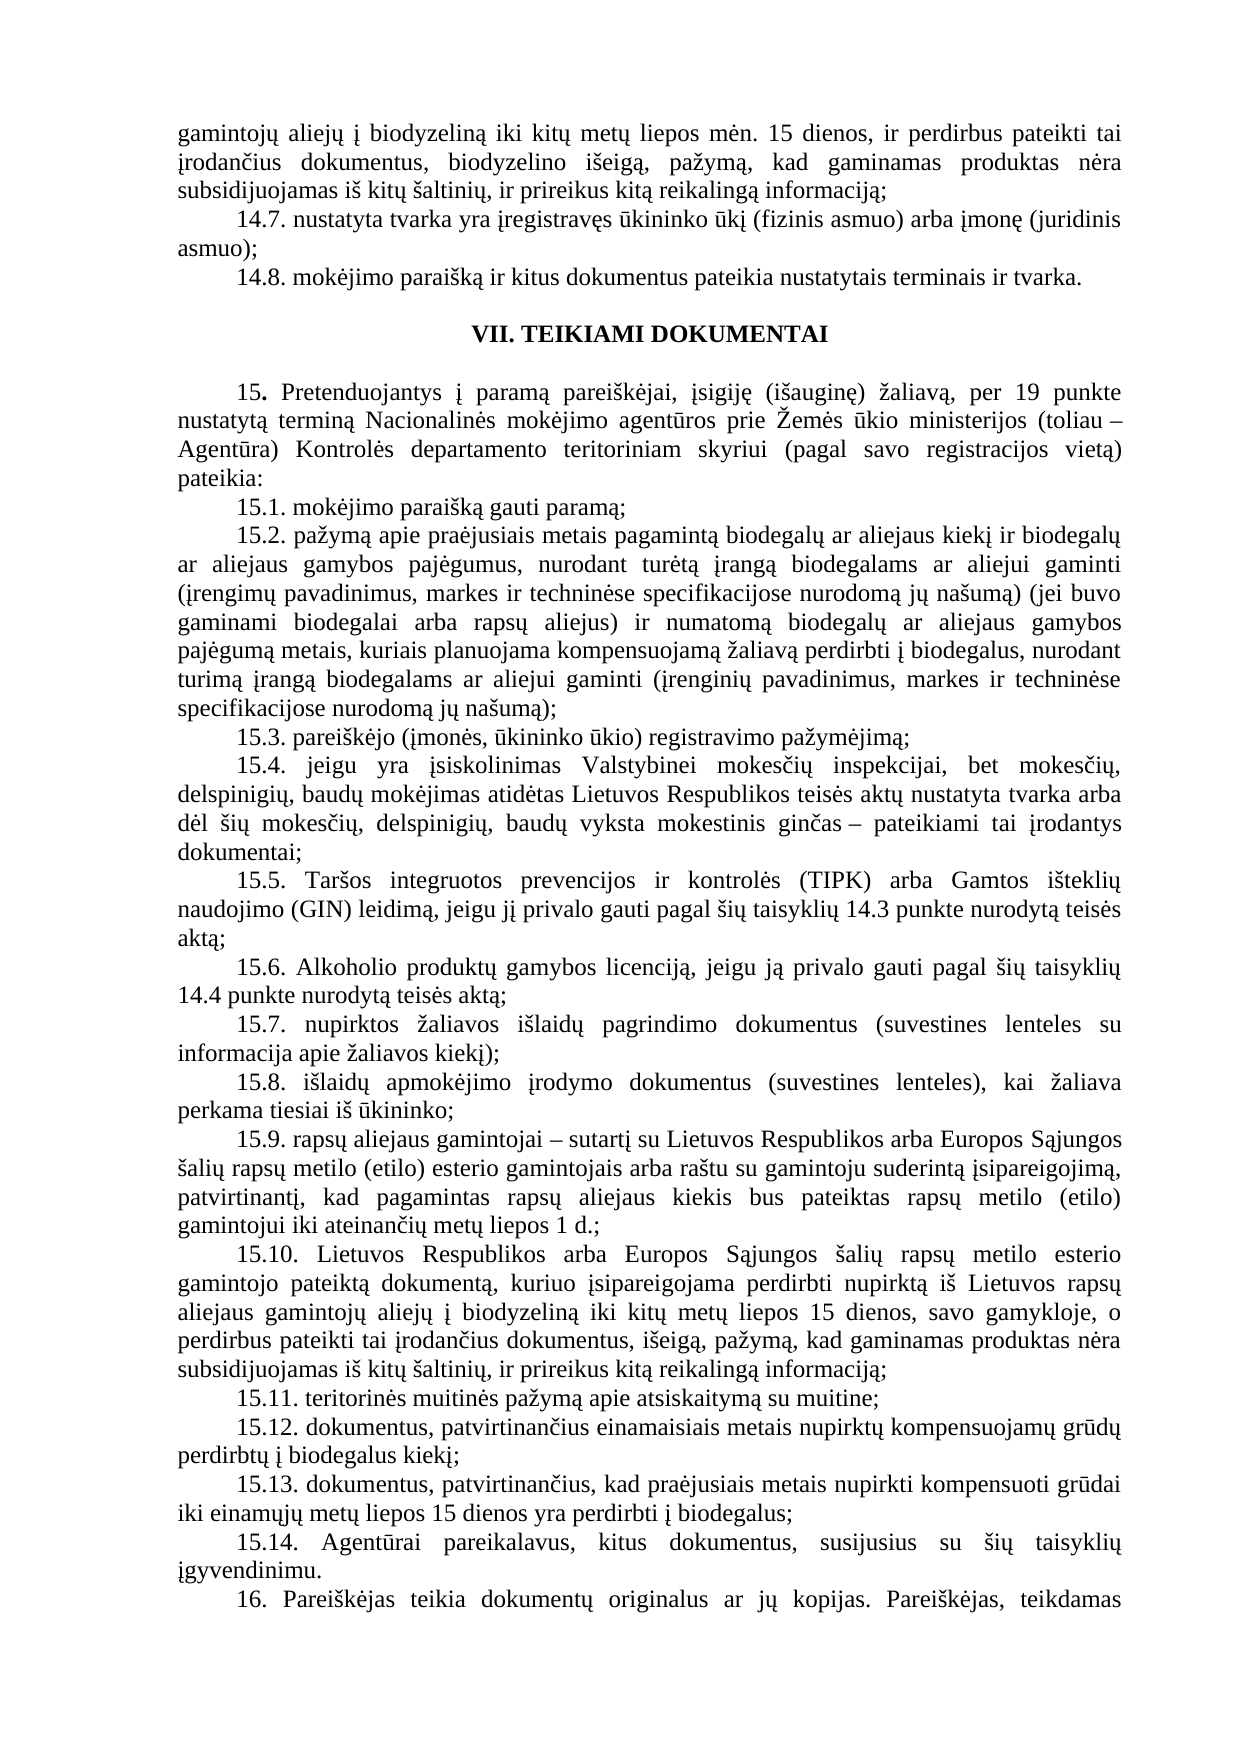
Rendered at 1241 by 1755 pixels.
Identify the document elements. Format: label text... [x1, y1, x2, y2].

text 14.8. mokėjimo paraišką ir kitus dokumentus pateikia nustatytais terminais ir tvarka. [177, 262, 1122, 291]
text 15.14. Agentūrai pareikalavus, kitus dokumentus, susijusius su šių taisyklių įgyvendinimu. [177, 1527, 1122, 1584]
text 15.9. rapsų aliejaus gamintojai – sutartį su Lietuvos Respublikos arba Europos Sąjungos šalių rapsų metilo (etilo) esterio gamintojais arba raštu su gamintoju suderintą įsipareigojimą, patvirtinantį, kad pagamintas rapsų aliejaus kiekis bus pateiktas rapsų metilo (etilo) gamintojui iki ateinančių metų liepos 1 d.; [177, 1124, 1122, 1239]
text 15.4. jeigu yra įsiskolinimas Valstybinei mokesčių inspekcijai, bet mokesčių, delspinigių, baudų mokėjimas atidėtas Lietuvos Respublikos teisės aktų nustatyta tvarka arba dėl šių mokesčių, delspinigių, baudų vyksta mokestinis ginčas – pateikiami tai įrodantys dokumentai; [177, 751, 1122, 866]
text 15.12. dokumentus, patvirtinančius einamaisiais metais nupirktų kompensuojamų grūdų perdirbtų į biodegalus kiekį; [177, 1412, 1122, 1469]
text 14.7. nustatyta tvarka yra įregistravęs ūkininko ūkį (fizinis asmuo) arba įmonę (juridinis asmuo); [177, 204, 1122, 262]
text VII. TEIKIAMI DOKUMENTAI [177, 319, 1122, 348]
text 15.6. Alkoholio produktų gamybos licenciją, jeigu ją privalo gauti pagal šių taisyklių 14.4 punkte nurodytą teisės aktą; [177, 952, 1122, 1009]
text 15.7. nupirktos žaliavos išlaidų pagrindimo dokumentus (suvestines lenteles su informacija apie žaliavos kiekį); [177, 1009, 1122, 1067]
text 15.13. dokumentus, patvirtinančius, kad praėjusiais metais nupirkti kompensuoti grūdai iki einamųjų metų liepos 15 dienos yra perdirbti į biodegalus; [177, 1469, 1122, 1527]
text gamintojų aliejų į biodyzeliną iki kitų metų liepos mėn. 15 dienos, ir perdirbus pateikti tai įrodančius dokumentus, biodyzelino išeigą, pažymą, kad gaminamas produktas nėra subsidijuojamas iš kitų šaltinių, ir prireikus kitą reikalingą informaciją; [177, 118, 1122, 204]
text 15.1. mokėjimo paraišką gauti paramą; [177, 492, 1122, 521]
text 15.2. pažymą apie praėjusiais metais pagamintą biodegalų ar aliejaus kiekį ir biodegalų ar aliejaus gamybos pajėgumus, nurodant turėtą įrangą biodegalams ar aliejui gaminti (įrengimų pavadinimus, markes ir techninėse specifikacijose nurodomą jų našumą) (jei buvo gaminami biodegalai arba rapsų aliejus) ir numatomą biodegalų ar aliejaus gamybos pajėgumą metais, kuriais planuojama kompensuojamą žaliavą perdirbti į biodegalus, nurodant turimą įrangą biodegalams ar aliejui gaminti (įrenginių pavadinimus, markes ir techninėse specifikacijose nurodomą jų našumą); [177, 521, 1122, 722]
text 15. Pretenduojantys į paramą pareiškėjai, įsigiję (išauginę) žaliavą, per 19 punkte nustatytą terminą Nacionalinės mokėjimo agentūros prie Žemės ūkio ministerijos (toliau – Agentūra) Kontrolės departamento teritoriniam skyriui (pagal savo registracijos vietą) pateikia: [177, 377, 1122, 492]
text 15.5. Taršos integruotos prevencijos ir kontrolės (TIPK) arba Gamtos išteklių naudojimo (GIN) leidimą, jeigu jį privalo gauti pagal šių taisyklių 14.3 punkte nurodytą teisės aktą; [177, 866, 1122, 952]
text 15.10. Lietuvos Respublikos arba Europos Sąjungos šalių rapsų metilo esterio gamintojo pateiktą dokumentą, kuriuo įsipareigojama perdirbti nupirktą iš Lietuvos rapsų aliejaus gamintojų aliejų į biodyzeliną iki kitų metų liepos 15 dienos, savo gamykloje, o perdirbus pateikti tai įrodančius dokumentus, išeigą, pažymą, kad gaminamas produktas nėra subsidijuojamas iš kitų šaltinių, ir prireikus kitą reikalingą informaciją; [177, 1239, 1122, 1383]
text 15.3. pareiškėjo (įmonės, ūkininko ūkio) registravimo pažymėjimą; [177, 722, 1122, 751]
text 15.11. teritorinės muitinės pažymą apie atsiskaitymą su muitine; [177, 1383, 1122, 1412]
text 16. Pareiškėjas teikia dokumentų originalus ar jų kopijas. Pareiškėjas, teikdamas [177, 1584, 1122, 1613]
text 15.8. išlaidų apmokėjimo įrodymo dokumentus (suvestines lenteles), kai žaliava perkama tiesiai iš ūkininko; [177, 1067, 1122, 1124]
